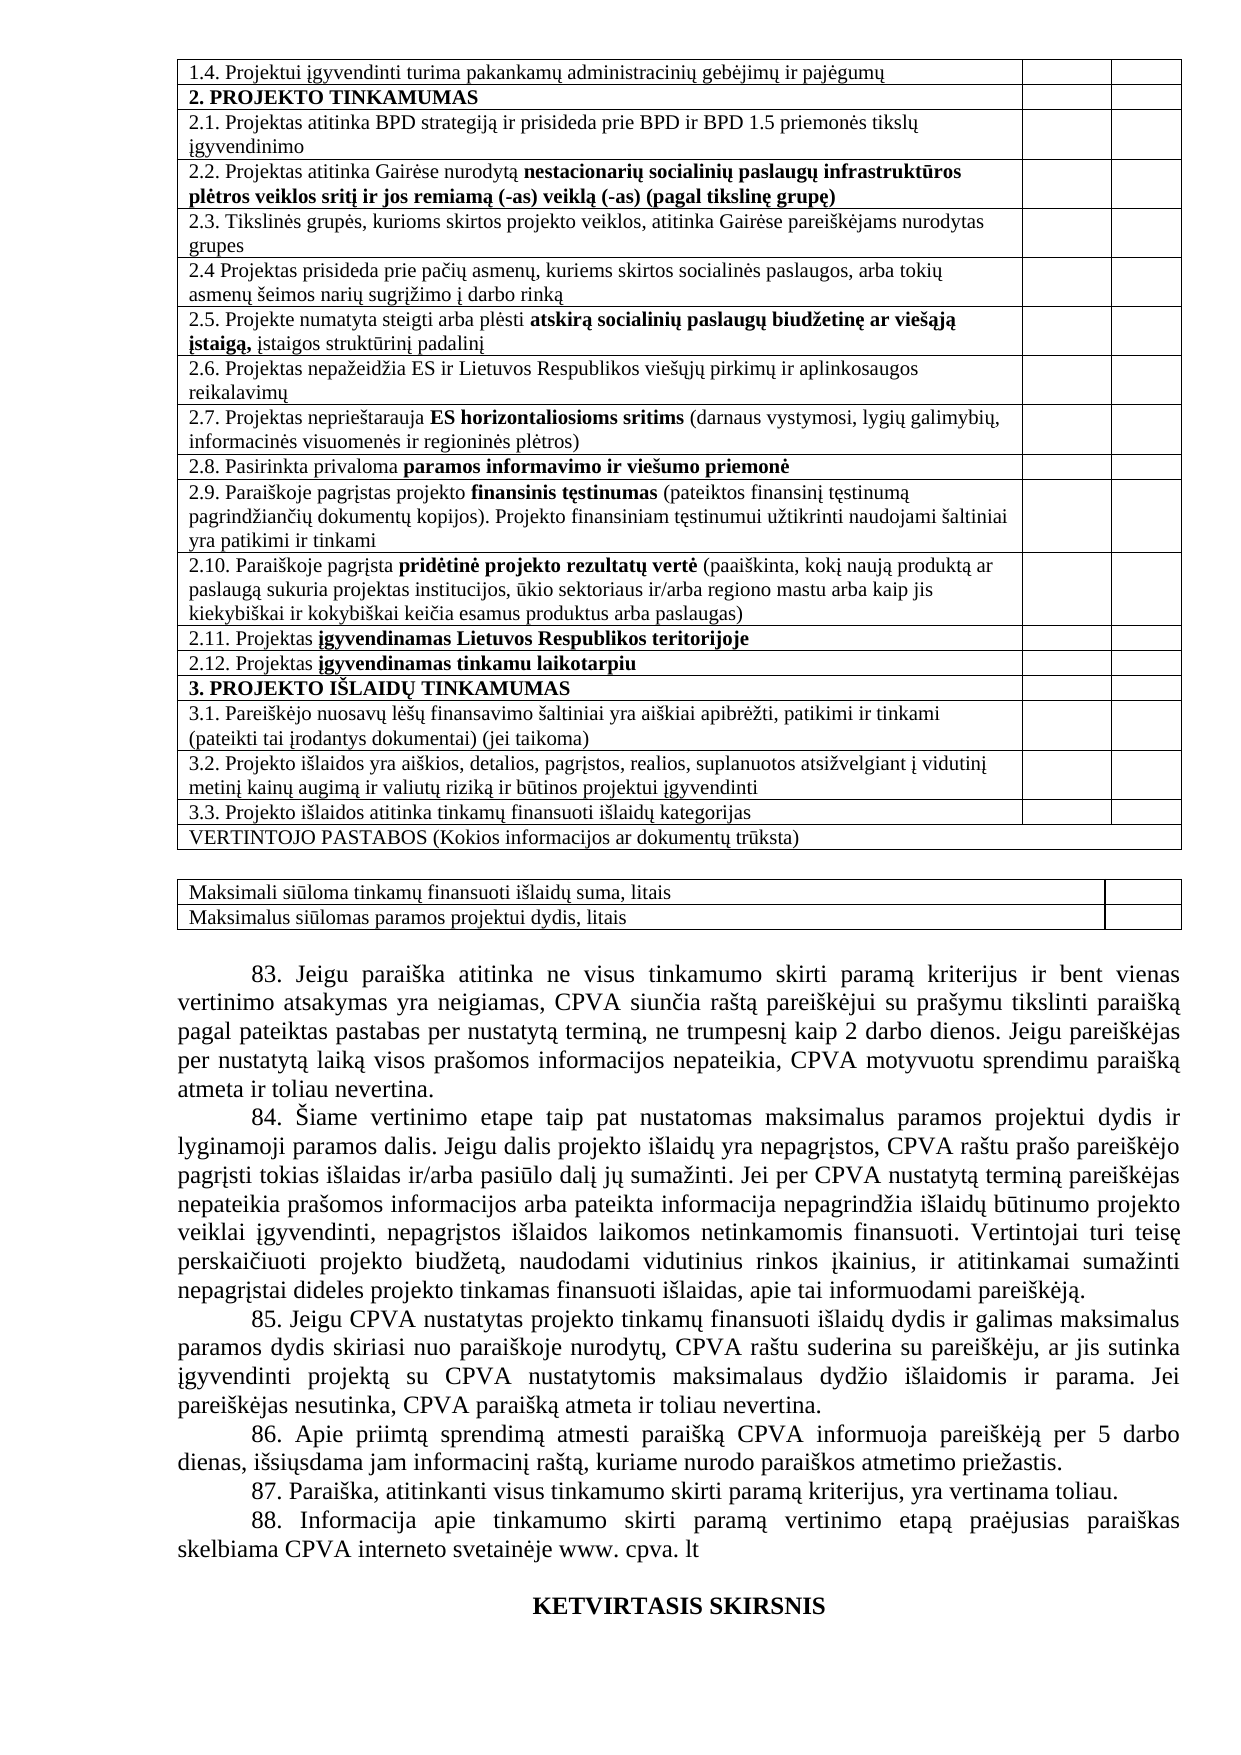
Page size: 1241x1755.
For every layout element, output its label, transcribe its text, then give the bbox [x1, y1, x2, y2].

table_cell [1112, 701, 1181, 749]
table_cell 2.3. Tikslinės grupės, kurioms skirtos projekto veiklos, atitinka Gairėse pareiškėjams nurodytas grupes [178, 209, 1022, 257]
table_cell [1112, 209, 1181, 257]
table_header Maksimali siūloma tinkamų finansuoti išlaidų suma, litais [178, 880, 1104, 904]
table_cell 2.6. Projektas nepažeidžia ES ir Lietuvos Respublikos viešųjų pirkimų ir aplinkosaugos reikalavimų [178, 356, 1022, 404]
table_cell [1112, 60, 1181, 84]
table_cell [1112, 258, 1181, 306]
text 87. Paraiška, atitinkanti visus tinkamumo skirti paramą kriterijus, yra vertinama toliau. [177, 1476, 1181, 1505]
table_cell [1023, 356, 1111, 404]
table_cell [1023, 800, 1111, 824]
table_cell 2.9. Paraiškoje pagrįstas projekto finansinis tęstinumas (pateiktos finansinį tęstinumą pagrindžiančių dokumentų kopijos). Projekto finansiniam tęstinumui užtikrinti naudojami šaltiniai yra patikimi ir tinkami [178, 480, 1022, 552]
table_cell 2.4 Projektas prisideda prie pačių asmenų, kuriems skirtos socialinės paslaugos, arba tokių asmenų šeimos narių sugrįžimo į darbo rinką [178, 258, 1022, 306]
table_cell [1023, 258, 1111, 306]
table_cell 2.8. Pasirinkta privaloma paramos informavimo ir viešumo priemonė [178, 455, 1022, 478]
table_cell [1023, 701, 1111, 749]
table_cell 2. PROJEKTO TINKAMUMAS [178, 85, 1022, 109]
table_cell [1112, 553, 1181, 625]
table_cell [1112, 307, 1181, 355]
table_cell 3.1. Pareiškėjo nuosavų lėšų finansavimo šaltiniai yra aiškiai apibrėžti, patikimi ir tinkami (pateikti tai įrodantys dokumentai) (jei taikoma) [178, 701, 1022, 749]
text 84. Šiame vertinimo etape taip pat nustatomas maksimalus paramos projektui dydis ir lyginamoji paramos dalis. Jeigu dalis projekto išlaidų yra nepagrįstos, CPVA raštu prašo pareiškėjo pagrįsti tokias išlaidas ir/arba pasiūlo dalį jų sumažinti. Jei per CPVA nustatytą terminą pareiškėjas nepateikia prašomos informacijos arba pateikta informacija nepagrindžia išlaidų būtinumo projekto veiklai įgyvendinti, nepagrįstos išlaidos laikomos netinkamomis finansuoti. Vertintojai turi teisę perskaičiuoti projekto biudžetą, naudodami vidutinius rinkos įkainius, ir atitinkamai sumažinti nepagrįstai dideles projekto tinkamas finansuoti išlaidas, apie tai informuodami pareiškėją. [177, 1102, 1181, 1304]
table_cell [1112, 626, 1181, 650]
table_cell [1112, 405, 1181, 453]
table_cell [1112, 676, 1181, 700]
table_cell [1112, 160, 1181, 208]
table_cell [1112, 480, 1181, 552]
table_cell [1023, 455, 1111, 478]
text 86. Apie priimtą sprendimą atmesti paraišką CPVA informuoja pareiškėją per 5 darbo dienas, išsiųsdama jam informacinį raštą, kuriame nurodo paraiškos atmetimo priežastis. [177, 1419, 1181, 1476]
table_cell 3.2. Projekto išlaidos yra aiškios, detalios, pagrįstos, realios, suplanuotos atsižvelgiant į vidutinį metinį kainų augimą ir valiutų riziką ir būtinos projektui įgyvendinti [178, 751, 1022, 799]
table_cell [1112, 356, 1181, 404]
table_cell [1112, 800, 1181, 824]
table_cell 1.4. Projektui įgyvendinti turima pakankamų administracinių gebėjimų ir pajėgumų [178, 60, 1022, 84]
table_cell [1023, 307, 1111, 355]
table_header [1106, 880, 1181, 904]
table_cell 2.5. Projekte numatyta steigti arba plėsti atskirą socialinių paslaugų biudžetinę ar viešąją įstaigą, įstaigos struktūrinį padalinį [178, 307, 1022, 355]
table_cell [1023, 405, 1111, 453]
table_cell [1023, 85, 1111, 109]
table_cell [1023, 480, 1111, 552]
table_cell [1112, 455, 1181, 478]
table_cell [1112, 651, 1181, 675]
table_cell VERTINTOJO PASTABOS (Kokios informacijos ar dokumentų trūksta) [178, 825, 1181, 849]
table_cell [1023, 60, 1111, 84]
table_cell [1023, 553, 1111, 625]
table_cell [1023, 110, 1111, 158]
table_cell [1023, 651, 1111, 675]
table_cell [1112, 751, 1181, 799]
table_cell [1023, 160, 1111, 208]
table_cell [1023, 751, 1111, 799]
table_cell [1023, 676, 1111, 700]
table_cell 3.3. Projekto išlaidos atitinka tinkamų finansuoti išlaidų kategorijas [178, 800, 1022, 824]
table_cell 2.10. Paraiškoje pagrįsta pridėtinė projekto rezultatų vertė (paaiškinta, kokį naują produktą ar paslaugą sukuria projektas institucijos, ūkio sektoriaus ir/arba regiono mastu arba kaip jis kiekybiškai ir kokybiškai keičia esamus produktus arba paslaugas) [178, 553, 1022, 625]
table_cell [1112, 110, 1181, 158]
table_cell Maksimalus siūlomas paramos projektui dydis, litais [178, 905, 1104, 929]
table_cell 2.7. Projektas neprieštarauja ES horizontaliosioms sritims (darnaus vystymosi, lygių galimybių, informacinės visuomenės ir regioninės plėtros) [178, 405, 1022, 453]
text 85. Jeigu CPVA nustatytas projekto tinkamų finansuoti išlaidų dydis ir galimas maksimalus paramos dydis skiriasi nuo paraiškoje nurodytų, CPVA raštu suderina su pareiškėju, ar jis sutinka įgyvendinti projektą su CPVA nustatytomis maksimalaus dydžio išlaidomis ir parama. Jei pareiškėjas nesutinka, CPVA paraišką atmeta ir toliau nevertina. [177, 1304, 1181, 1419]
table_cell 2.11. Projektas įgyvendinamas Lietuvos Respublikos teritorijoje [178, 626, 1022, 650]
table_cell 2.2. Projektas atitinka Gairėse nurodytą nestacionarių socialinių paslaugų infrastruktūros plėtros veiklos sritį ir jos remiamą (-as) veiklą (-as) (pagal tikslinę grupę) [178, 160, 1022, 208]
table_cell [1112, 85, 1181, 109]
table_cell [1023, 626, 1111, 650]
text 88. Informacija apie tinkamumo skirti paramą vertinimo etapą praėjusias paraiškas skelbiama CPVA interneto svetainėje www. cpva. lt [177, 1505, 1181, 1562]
table_cell 2.1. Projektas atitinka BPD strategiją ir prisideda prie BPD ir BPD 1.5 priemonės tikslų įgyvendinimo [178, 110, 1022, 158]
table_cell [1106, 905, 1181, 929]
text KETVIRTASIS SKIRSNIS [177, 1591, 1181, 1620]
table_cell 2.12. Projektas įgyvendinamas tinkamu laikotarpiu [178, 651, 1022, 675]
table_cell [1023, 209, 1111, 257]
table_cell 3. PROJEKTO IŠLAIDŲ TINKAMUMAS [178, 676, 1022, 700]
text 83. Jeigu paraiška atitinka ne visus tinkamumo skirti paramą kriterijus ir bent vienas vertinimo atsakymas yra neigiamas, CPVA siunčia raštą pareiškėjui su prašymu tikslinti paraišką pagal pateiktas pastabas per nustatytą terminą, ne trumpesnį kaip 2 darbo dienos. Jeigu pareiškėjas per nustatytą laiką visos prašomos informacijos nepateikia, CPVA motyvuotu sprendimu paraišką atmeta ir toliau nevertina. [177, 959, 1181, 1102]
